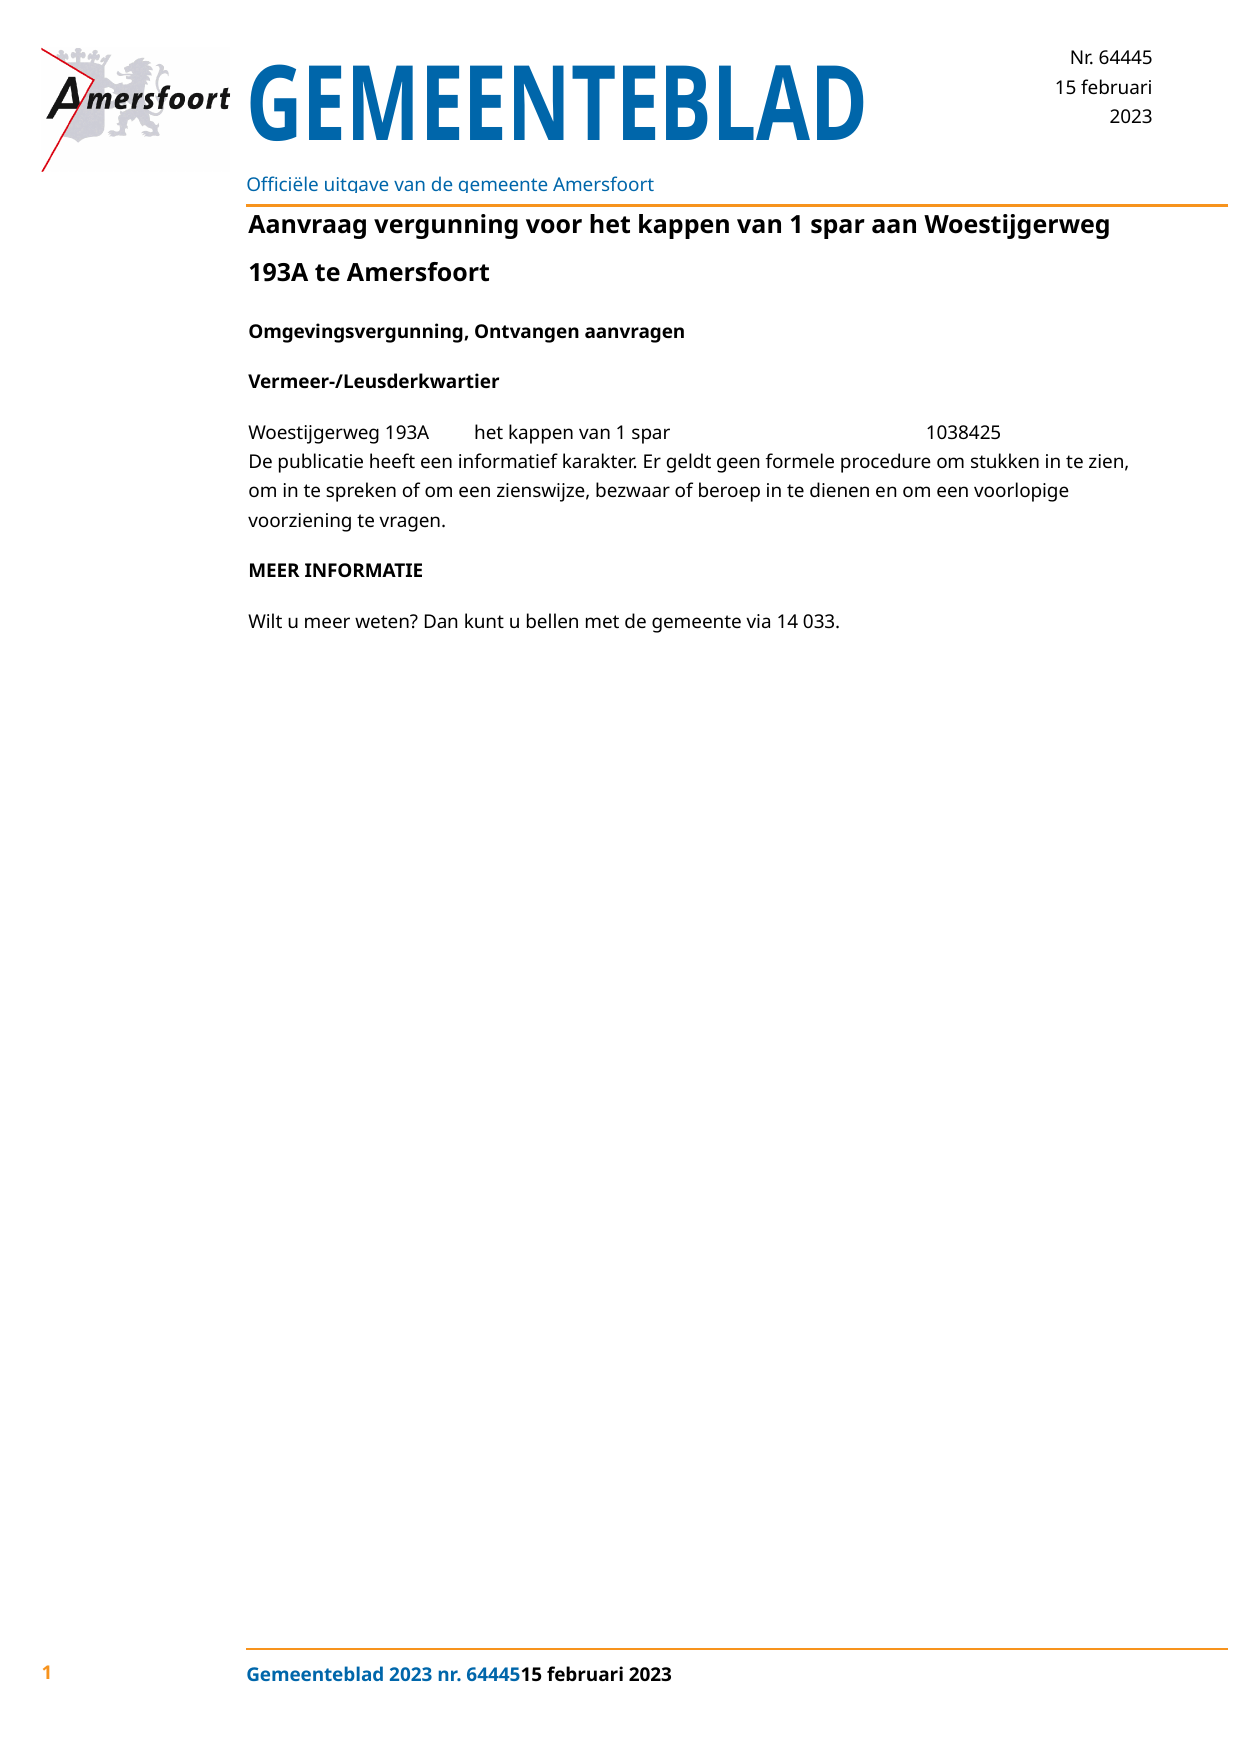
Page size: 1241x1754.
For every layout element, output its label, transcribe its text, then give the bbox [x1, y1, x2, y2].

text Aanvraag vergunning voor het kappen van 1 spar aan Woestijgerweg 193A te Amersfoort [248, 207, 1152, 288]
table_header het kappen van 1 spar [474, 419, 700, 444]
table_header Woestijgerweg 193A [248, 419, 474, 444]
text De publicatie heeft een informatief karakter. Er geldt geen formele procedure om stukken in te zien, om in te spreken of om een zienswijze, bezwaar of beroep in te dienen en om een voorlopige voorziening te vragen. [248, 448, 1152, 533]
table_header 1038425 [926, 419, 1152, 444]
text Wilt u meer weten? Dan kunt u bellen met de gemeente via 14 033. [248, 608, 1152, 633]
text Vermeer-/Leusderkwartier [248, 368, 1152, 394]
table_header [700, 419, 926, 444]
text MEER INFORMATIE [248, 557, 1152, 583]
text Omgevingsvergunning, Ontvangen aanvragen [248, 318, 1152, 344]
picture [41, 47, 231, 172]
